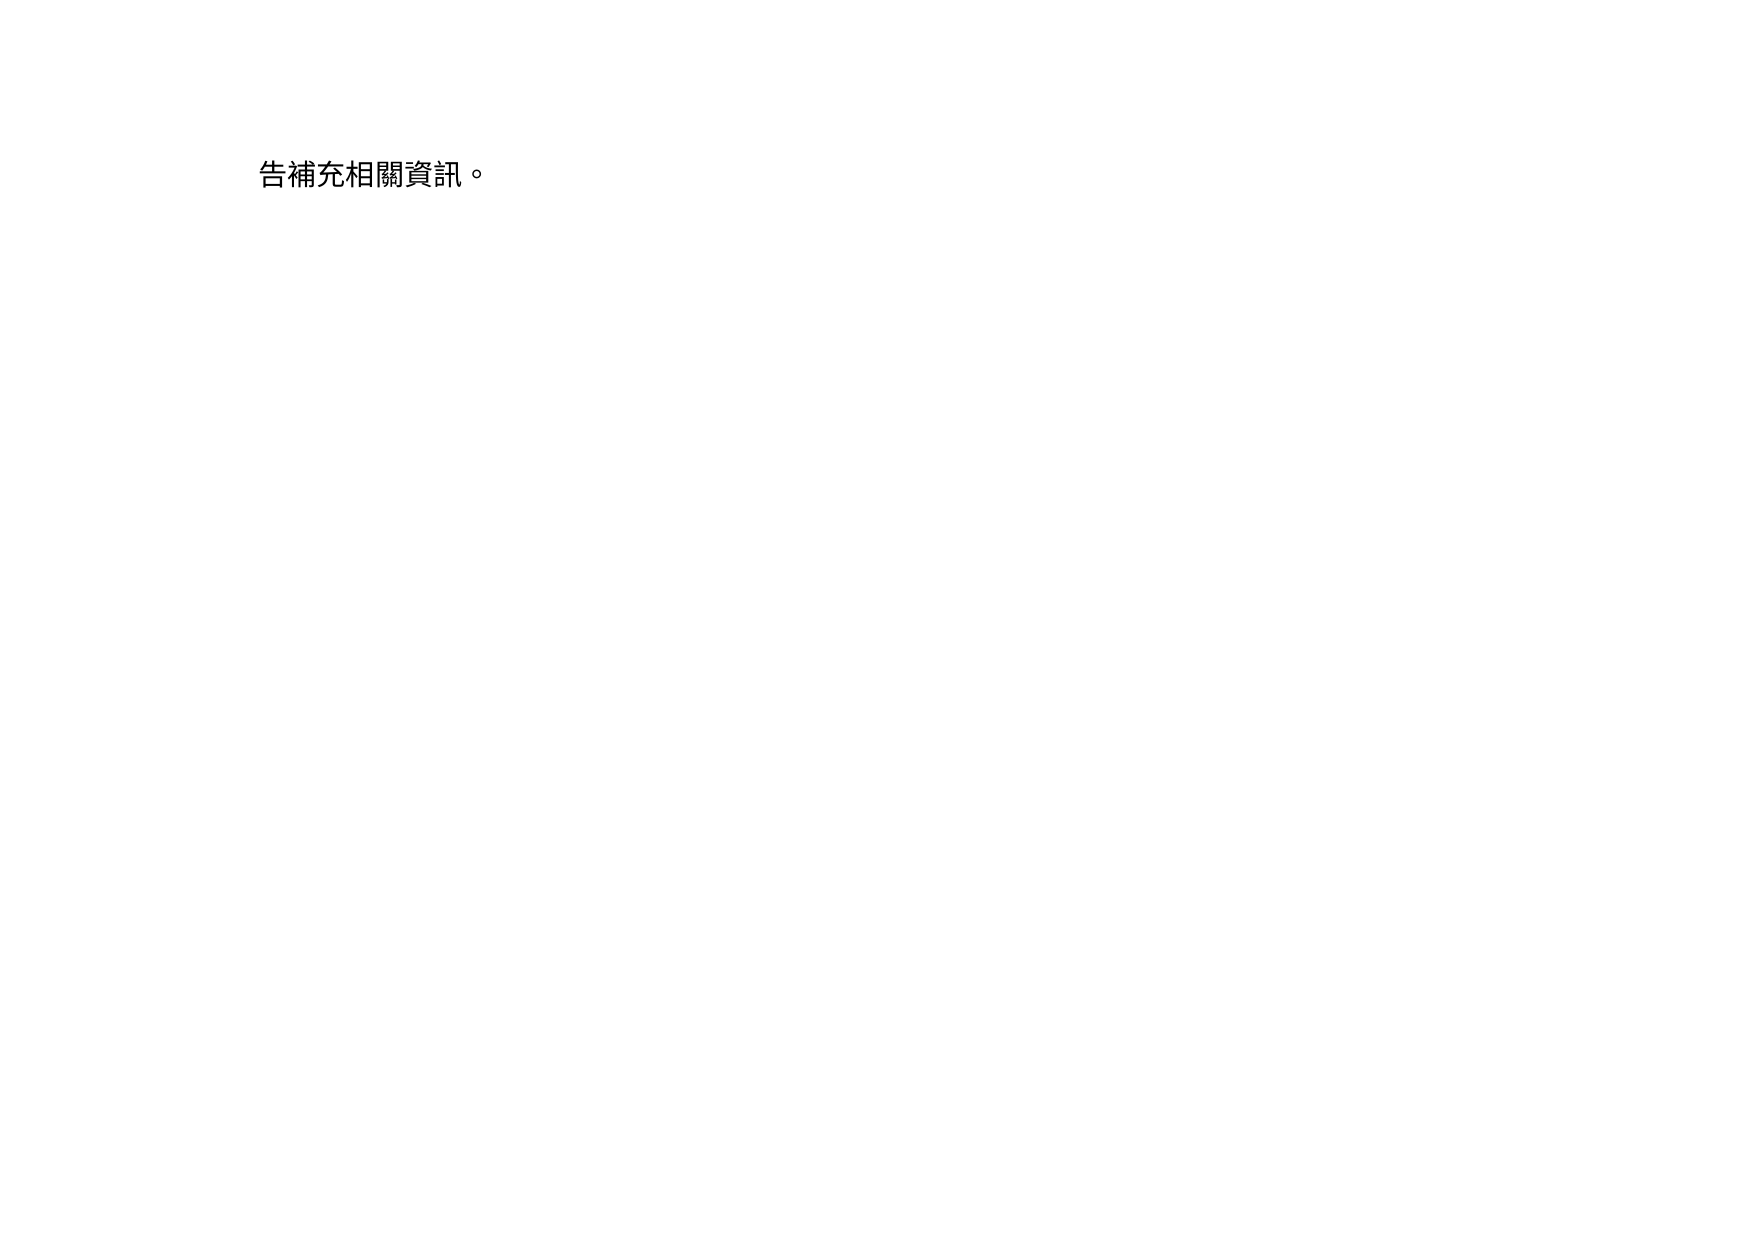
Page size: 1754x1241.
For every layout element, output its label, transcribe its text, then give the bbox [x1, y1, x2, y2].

text 告補充相關資訊。 [236, 151, 1636, 194]
